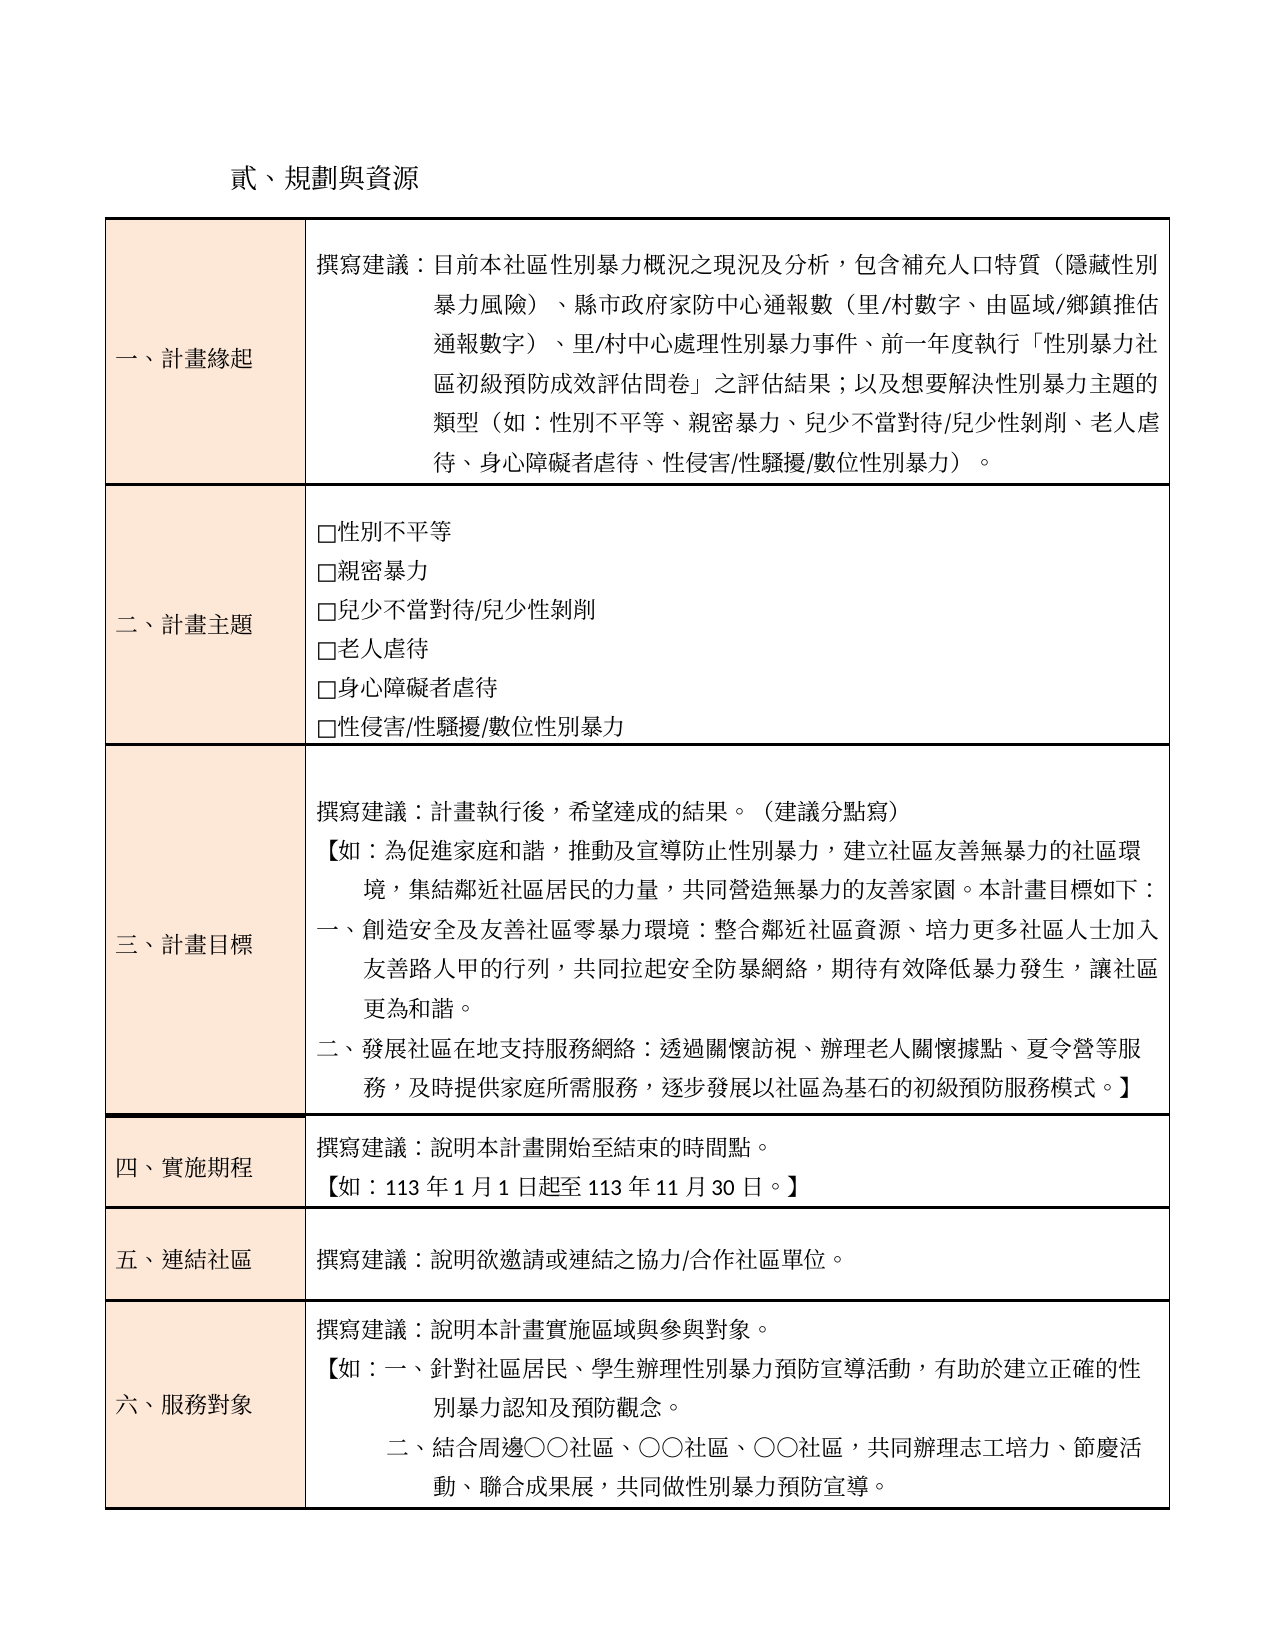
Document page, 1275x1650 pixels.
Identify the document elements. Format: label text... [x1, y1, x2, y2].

table_cell 三、計畫目標 [106, 746, 305, 1113]
table_cell 六、服務對象 [106, 1302, 305, 1507]
table_cell 二、計畫主題 [106, 486, 305, 743]
table_cell 撰寫建議：計畫執行後，希望達成的結果。（建議分點寫） 【如：為促進家庭和諧，推動及宣導防止性別暴力，建立社區友善無暴力的社區環 境，集結鄰近社區居民的力量，共同營造無暴力的友善家園。本計畫目標如下： 一、創造安全及友善社區零暴力環境：整合鄰近社區資源、培力更多社區人士加入友善路人甲的行列，共同拉起安全防暴網絡，期待有效降低暴力發生，讓社區更為和諧。 二、發展社區在地支持服務網絡：透過關懷訪視、辦理老人關懷據點、夏令營等服務，及時提供家庭所需服務，逐步發展以社區為基石的初級預防服務模式。】 [306, 746, 1169, 1113]
table_header 一、計畫緣起 [106, 220, 305, 483]
table_cell 撰寫建議：說明本計畫實施區域與參與對象。 【如：一、針對社區居民、學生辦理性別暴力預防宣導活動，有助於建立正確的性別暴力認知及預防觀念。 二、結合周邊○○社區、○○社區、○○社區，共同辦理志工培力、節慶活動、聯合成果展，共同做性別暴力預防宣導。 [306, 1302, 1169, 1507]
table_cell 撰寫建議：說明本計畫開始至結束的時間點。 【如：113 年 1 月 1 日起至 113 年 11 月 30 日。】 [306, 1116, 1169, 1206]
table_cell 四、實施期程 [106, 1118, 305, 1206]
table_cell 五、連結社區 [106, 1209, 305, 1299]
table_cell □性別不平等 □親密暴力 □兒少不當對待/兒少性剝削 □老人虐待 □身心障礙者虐待 □性侵害/性騷擾/數位性別暴力 [306, 486, 1169, 743]
table_header 撰寫建議：目前本社區性別暴力概況之現況及分析，包含補充人口特質（隱藏性別暴力風險）、縣市政府家防中心通報數（里/村數字、由區域/鄉鎮推估通報數字）、里/村中心處理性別暴力事件、前一年度執行「性別暴力社區初級預防成效評估問卷」之評估結果；以及想要解決性別暴力主題的類型（如：性別不平等、親密暴力、兒少不當對待/兒少性剝削、老人虐 待、身心障礙者虐待、性侵害/性騷擾/數位性別暴力）。 [306, 220, 1169, 483]
table_cell 撰寫建議：說明欲邀請或連結之協力/合作社區單位。 [306, 1209, 1169, 1299]
text 貳、規劃與資源 [230, 158, 1181, 197]
